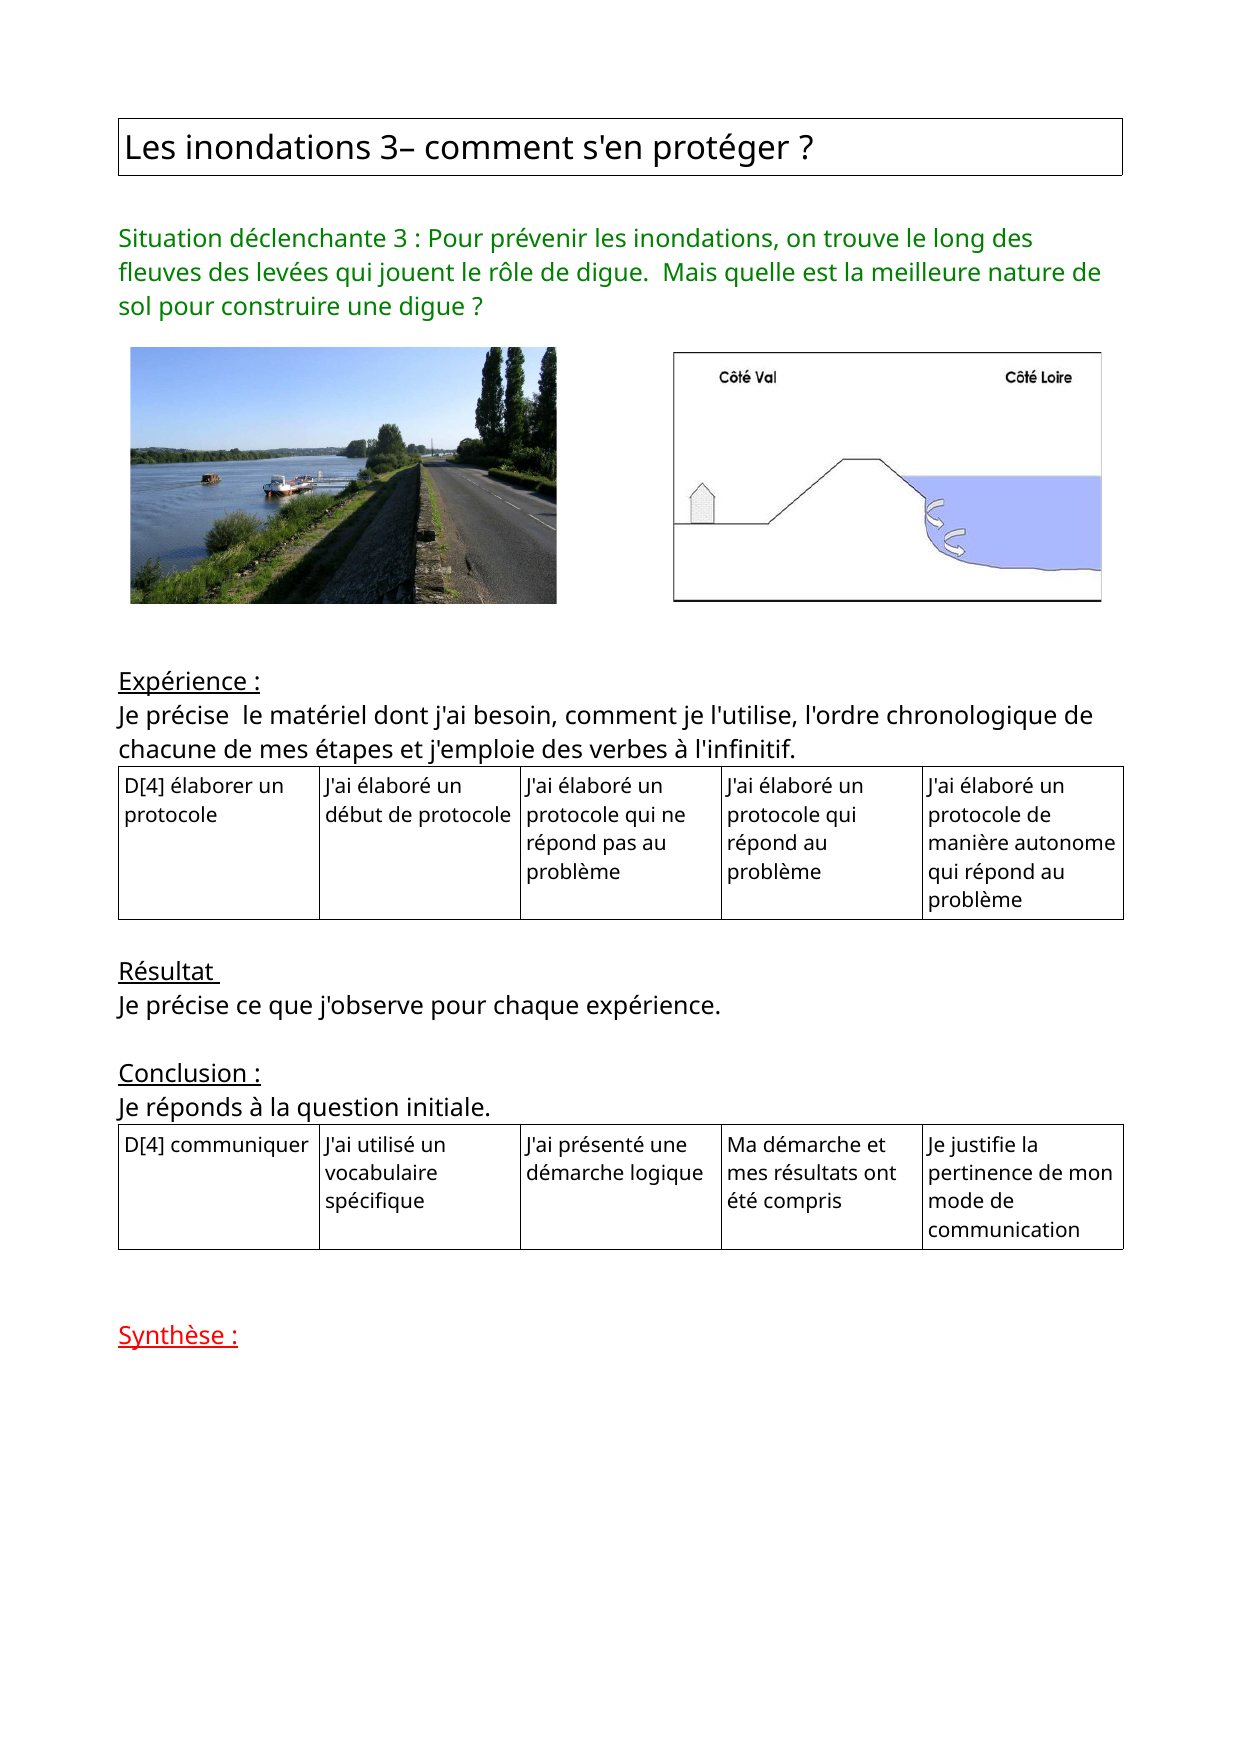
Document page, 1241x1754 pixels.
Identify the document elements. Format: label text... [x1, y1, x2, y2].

text Je réponds à la question initiale. [118, 1090, 1122, 1124]
table_header J'ai élaboré un protocole qui répond au problème [722, 767, 922, 919]
table_header J'ai utilisé un vocabulaire spécifique [320, 1125, 520, 1249]
text Conclusion : [118, 1056, 1122, 1090]
table_header Les inondations 3– comment s'en protéger ? [119, 119, 1122, 175]
text Je précise ce que j'observe pour chaque expérience. [118, 988, 1122, 1022]
text Synthèse : [118, 1317, 1122, 1351]
text Résultat [118, 953, 1122, 988]
table_header D[4] élaborer un protocole [119, 767, 319, 919]
picture [130, 347, 557, 604]
table_header D[4] communiquer [119, 1125, 319, 1249]
table_header Je justifie la pertinence de mon mode de communication [923, 1125, 1123, 1249]
table_header J'ai élaboré un protocole qui ne répond pas au problème [521, 767, 721, 919]
text Je précise le matériel dont j'ai besoin, comment je l'utilise, l'ordre chronologique de chacune de mes étapes et j'emploie des verbes à l'infinitif. [118, 697, 1122, 766]
table_header J'ai élaboré un début de protocole [320, 767, 520, 919]
text Situation déclenchante 3 : Pour prévenir les inondations, on trouve le long des fleuves des levées qui jouent le rôle de digue. Mais quelle est la meilleure nature de sol pour construire une digue ? [118, 221, 1122, 323]
table_header J'ai présenté une démarche logique [521, 1125, 721, 1249]
text Expérience : [118, 663, 1122, 697]
table_header J'ai élaboré un protocole de manière autonome qui répond au problème [923, 767, 1123, 919]
picture [673, 352, 1102, 602]
table_header Ma démarche et mes résultats ont été compris [722, 1125, 922, 1249]
